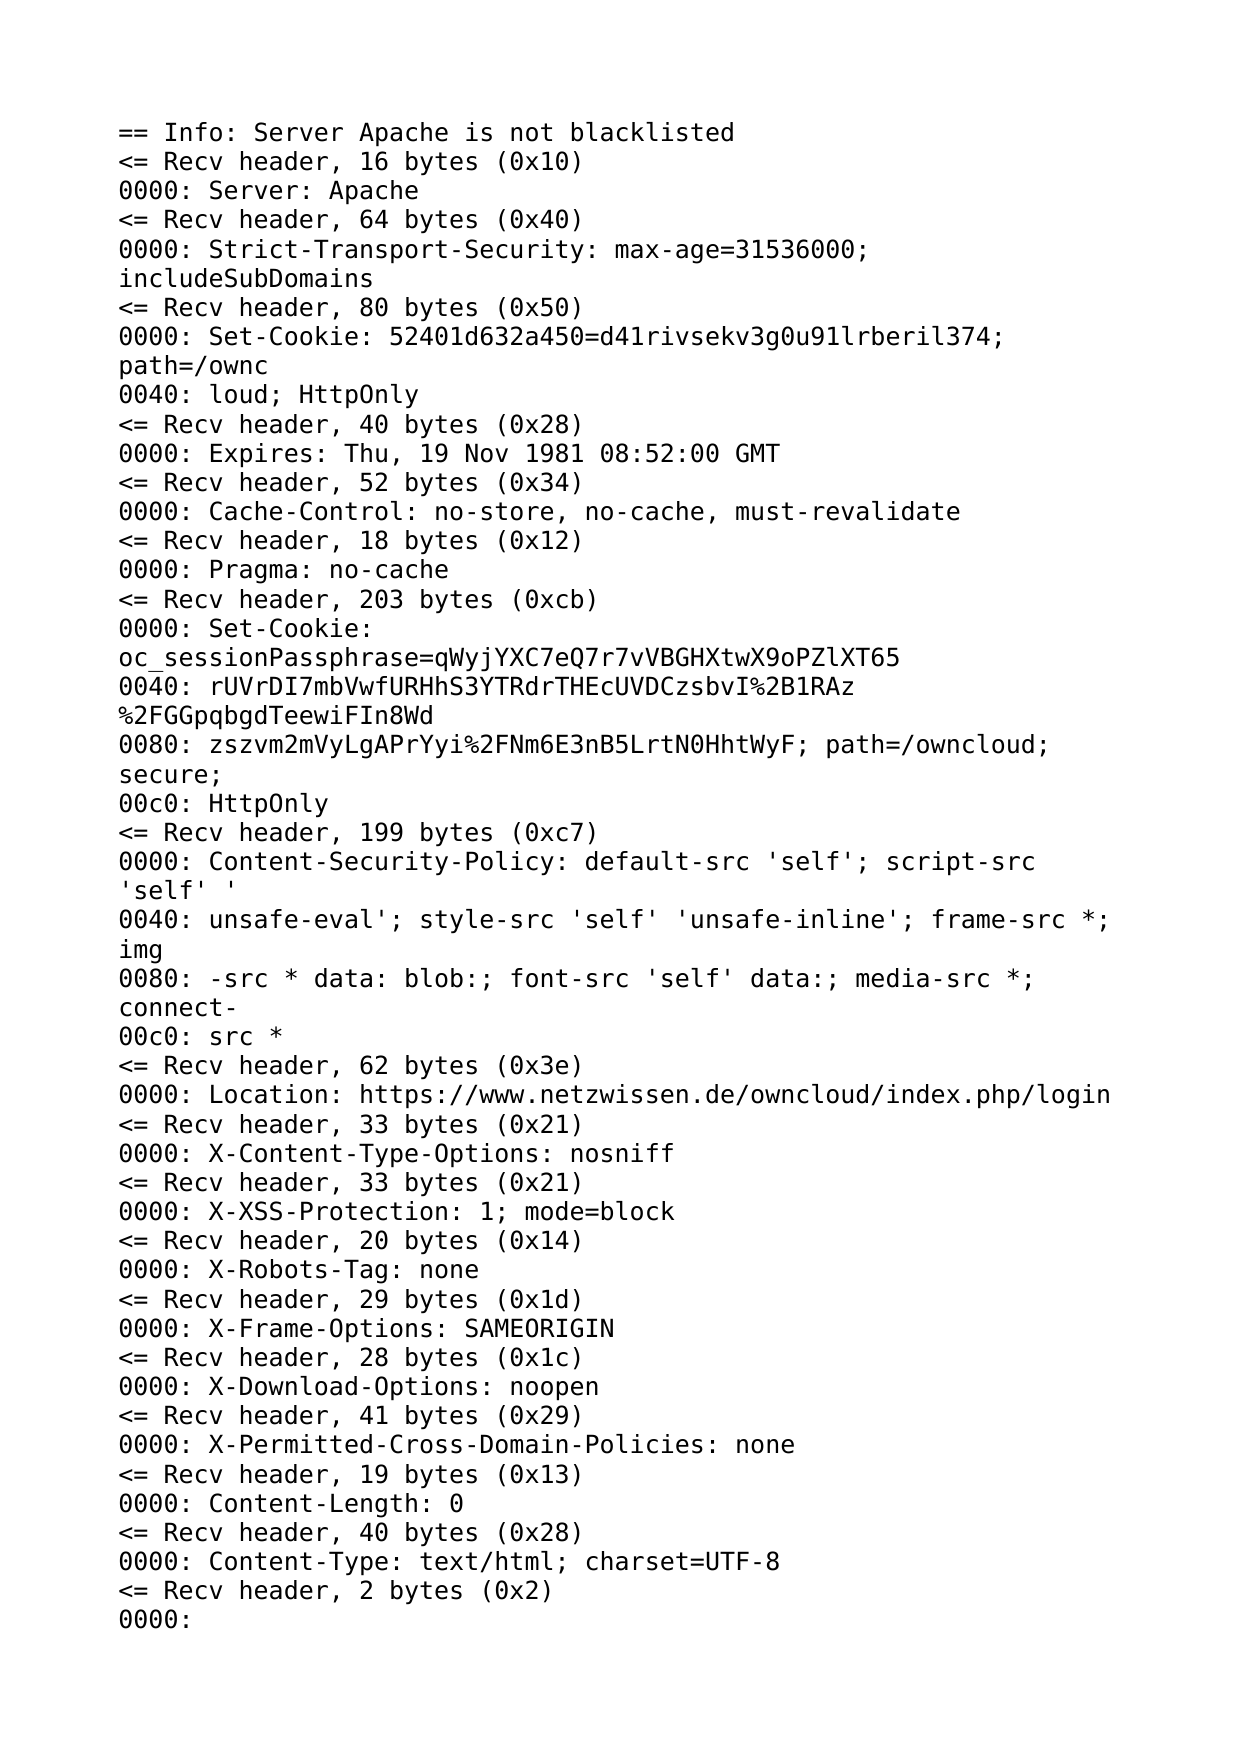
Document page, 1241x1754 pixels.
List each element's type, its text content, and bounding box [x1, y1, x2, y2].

text == Info: Server Apache is not blacklisted <= Recv header, 16 bytes (0x10) 0000: Server: Apache <= Recv header, 64 bytes (0x40) 0000: Strict-Transport-Security: max-age=31536000; includeSubDomains <= Recv header, 80 bytes (0x50) 0000: Set-Cookie: 52401d632a450=d41rivsekv3g0u91lrberil374; path=/ownc 0040: loud; HttpOnly <= Recv header, 40 bytes (0x28) 0000: Expires: Thu, 19 Nov 1981 08:52:00 GMT <= Recv header, 52 bytes (0x34) 0000: Cache-Control: no-store, no-cache, must-revalidate <= Recv header, 18 bytes (0x12) 0000: Pragma: no-cache <= Recv header, 203 bytes (0xcb) 0000: Set-Cookie: oc_sessionPassphrase=qWyjYXC7eQ7r7vVBGHXtwX9oPZlXT65 0040: rUVrDI7mbVwfURHhS3YTRdrTHEcUVDCzsbvI%2B1RAz%2FGGpqbgdTeewiFIn8Wd 0080: zszvm2mVyLgAPrYyi%2FNm6E3nB5LrtN0HhtWyF; path=/owncloud; secure; 00c0: HttpOnly <= Recv header, 199 bytes (0xc7) 0000: Content-Security-Policy: default-src 'self'; script-src 'self' ' 0040: unsafe-eval'; style-src 'self' 'unsafe-inline'; frame-src *; img 0080: -src * data: blob:; font-src 'self' data:; media-src *; connect- 00c0: src * <= Recv header, 62 bytes (0x3e) 0000: Location: https://www.netzwissen.de/owncloud/index.php/login <= Recv header, 33 bytes (0x21) 0000: X-Content-Type-Options: nosniff <= Recv header, 33 bytes (0x21) 0000: X-XSS-Protection: 1; mode=block <= Recv header, 20 bytes (0x14) 0000: X-Robots-Tag: none <= Recv header, 29 bytes (0x1d) 0000: X-Frame-Options: SAMEORIGIN <= Recv header, 28 bytes (0x1c) 0000: X-Download-Options: noopen <= Recv header, 41 bytes (0x29) 0000: X-Permitted-Cross-Domain-Policies: none <= Recv header, 19 bytes (0x13) 0000: Content-Length: 0 <= Recv header, 40 bytes (0x28) 0000: Content-Type: text/html; charset=UTF-8 <= Recv header, 2 bytes (0x2) 0000: [118, 118, 1122, 1635]
